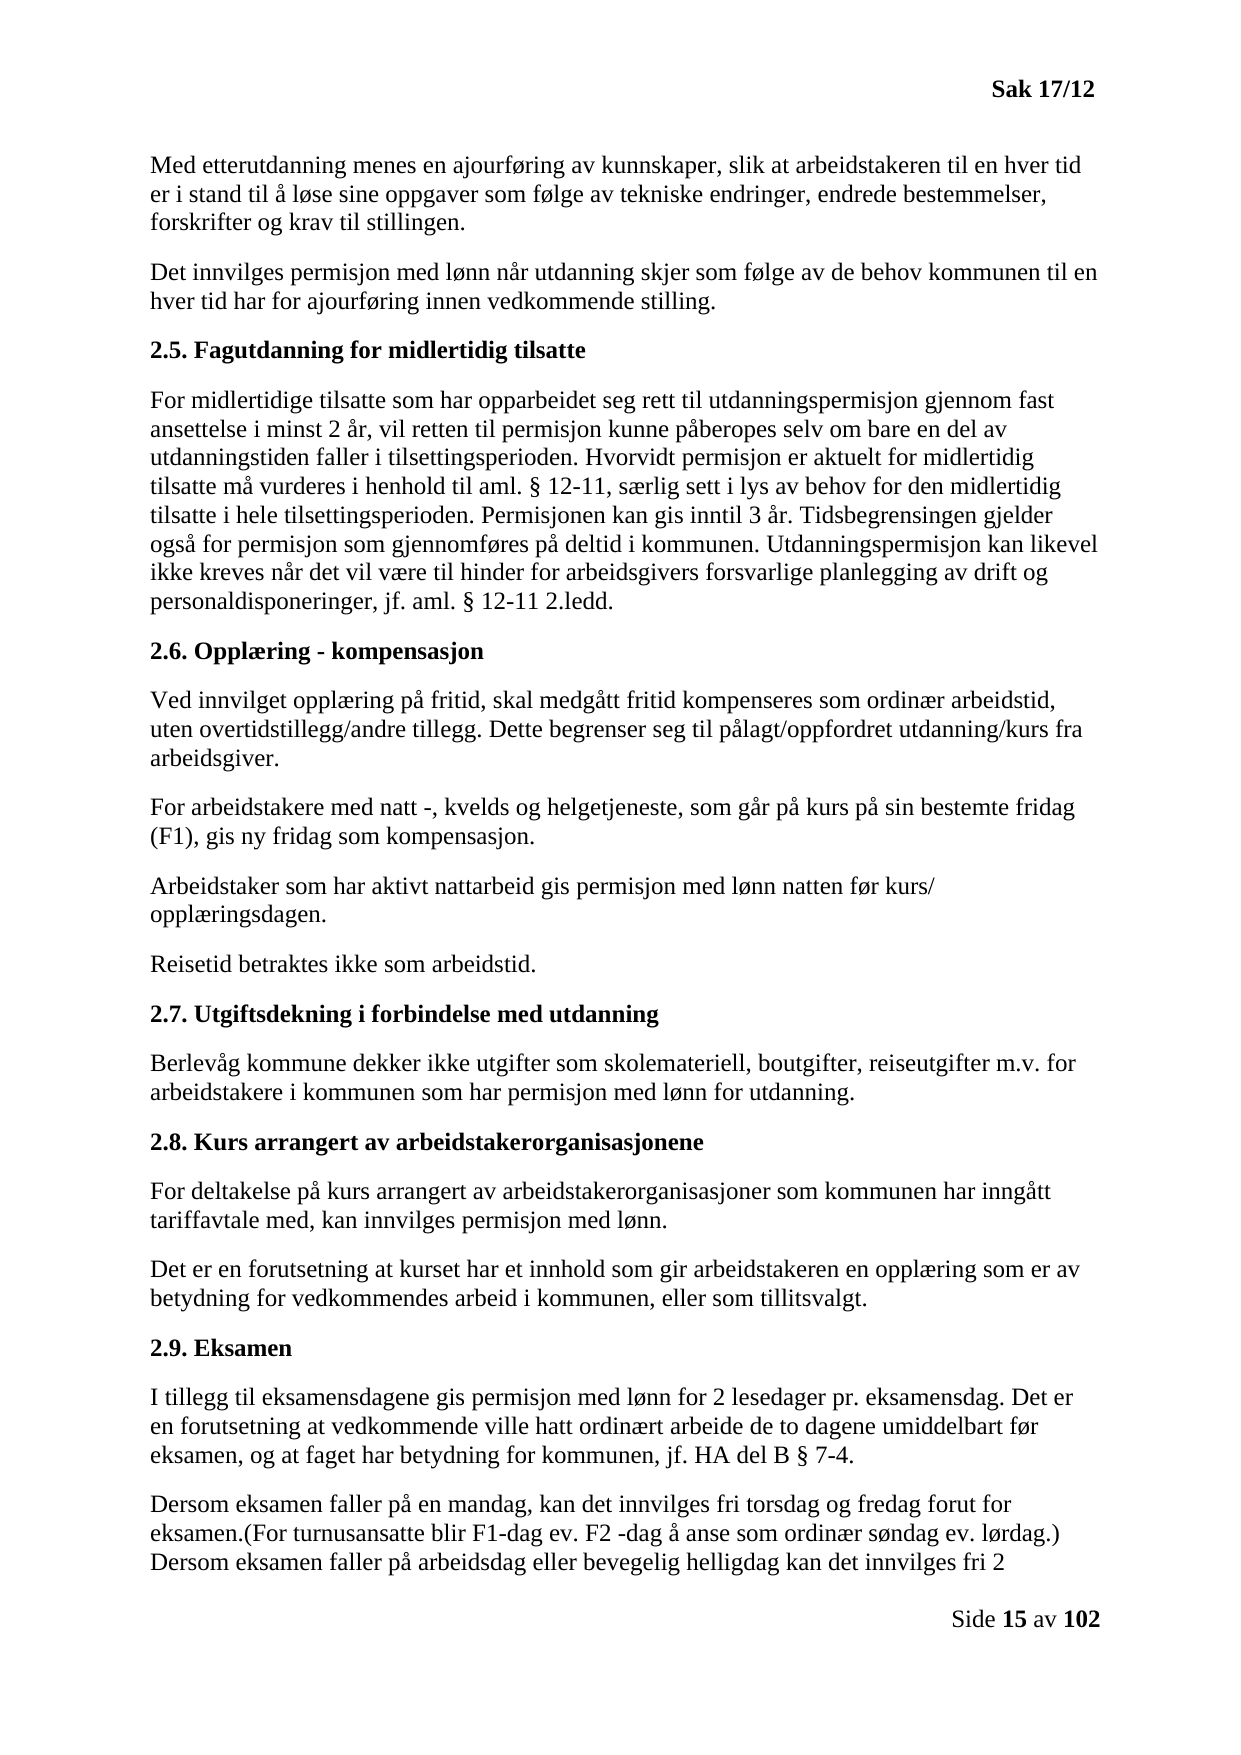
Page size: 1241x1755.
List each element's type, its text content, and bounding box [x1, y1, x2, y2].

text 2.6. Opplæring - kompensasjon [150, 636, 1100, 664]
text Det innvilges permisjon med lønn når utdanning skjer som følge av de behov kommunen til en hver tid har for ajourføring innen vedkommende stilling. [150, 257, 1100, 314]
text I tillegg til eksamensdagene gis permisjon med lønn for 2 lesedager pr. eksamensdag. Det er en forutsetning at vedkommende ville hatt ordinært arbeide de to dagene umiddelbart før eksamen, og at faget har betydning for kommunen, jf. HA del B § 7-4. [150, 1382, 1100, 1469]
text Ved innvilget opplæring på fritid, skal medgått fritid kompenseres som ordinær arbeidstid, uten overtidstillegg/andre tillegg. Dette begrenser seg til pålagt/oppfordret utdanning/kurs fra arbeidsgiver. [150, 685, 1100, 772]
text Berlevåg kommune dekker ikke utgifter som skolemateriell, boutgifter, reiseutgifter m.v. for arbeidstakere i kommunen som har permisjon med lønn for utdanning. [150, 1048, 1100, 1106]
text Reisetid betraktes ikke som arbeidstid. [150, 949, 1100, 978]
text For deltakelse på kurs arrangert av arbeidstakerorganisasjoner som kommunen har inngått tariffavtale med, kan innvilges permisjon med lønn. [150, 1176, 1100, 1234]
text 2.9. Eksamen [150, 1333, 1100, 1362]
text Dersom eksamen faller på en mandag, kan det innvilges fri torsdag og fredag forut for eksamen.(For turnusansatte blir F1-dag ev. F2 -dag å anse som ordinær søndag ev. lørdag.) Dersom eksamen faller på arbeidsdag eller bevegelig helligdag kan det innvilges fri 2 [150, 1489, 1100, 1576]
text Det er en forutsetning at kurset har et innhold som gir arbeidstakeren en opplæring som er av betydning for vedkommendes arbeid i kommunen, eller som tillitsvalgt. [150, 1254, 1100, 1312]
text 2.8. Kurs arrangert av arbeidstakerorganisasjonene [150, 1127, 1100, 1155]
text Med etterutdanning menes en ajourføring av kunnskaper, slik at arbeidstakeren til en hver tid er i stand til å løse sine oppgaver som følge av tekniske endringer, endrede bestemmelser, forskrifter og krav til stillingen. [150, 150, 1100, 236]
text For midlertidige tilsatte som har opparbeidet seg rett til utdanningspermisjon gjennom fast ansettelse i minst 2 år, vil retten til permisjon kunne påberopes selv om bare en del av utdanningstiden faller i tilsettingsperioden. Hvorvidt permisjon er aktuelt for midlertidig tilsatte må vurderes i henhold til aml. § 12-11, særlig sett i lys av behov for den midlertidig tilsatte i hele tilsettingsperioden. Permisjonen kan gis inntil 3 år. Tidsbegrensingen gjelder også for permisjon som gjennomføres på deltid i kommunen. Utdanningspermisjon kan likevel ikke kreves når det vil være til hinder for arbeidsgivers forsvarlige planlegging av drift og personaldisponeringer, jf. aml. § 12-11 2.ledd. [150, 385, 1100, 615]
text 2.5. Fagutdanning for midlertidig tilsatte [150, 335, 1100, 364]
text 2.7. Utgiftsdekning i forbindelse med utdanning [150, 999, 1100, 1027]
text For arbeidstakere med natt -, kvelds og helgetjeneste, som går på kurs på sin bestemte fridag (F1), gis ny fridag som kompensasjon. [150, 792, 1100, 850]
text Arbeidstaker som har aktivt nattarbeid gis permisjon med lønn natten før kurs/ opplæringsdagen. [150, 871, 1100, 928]
